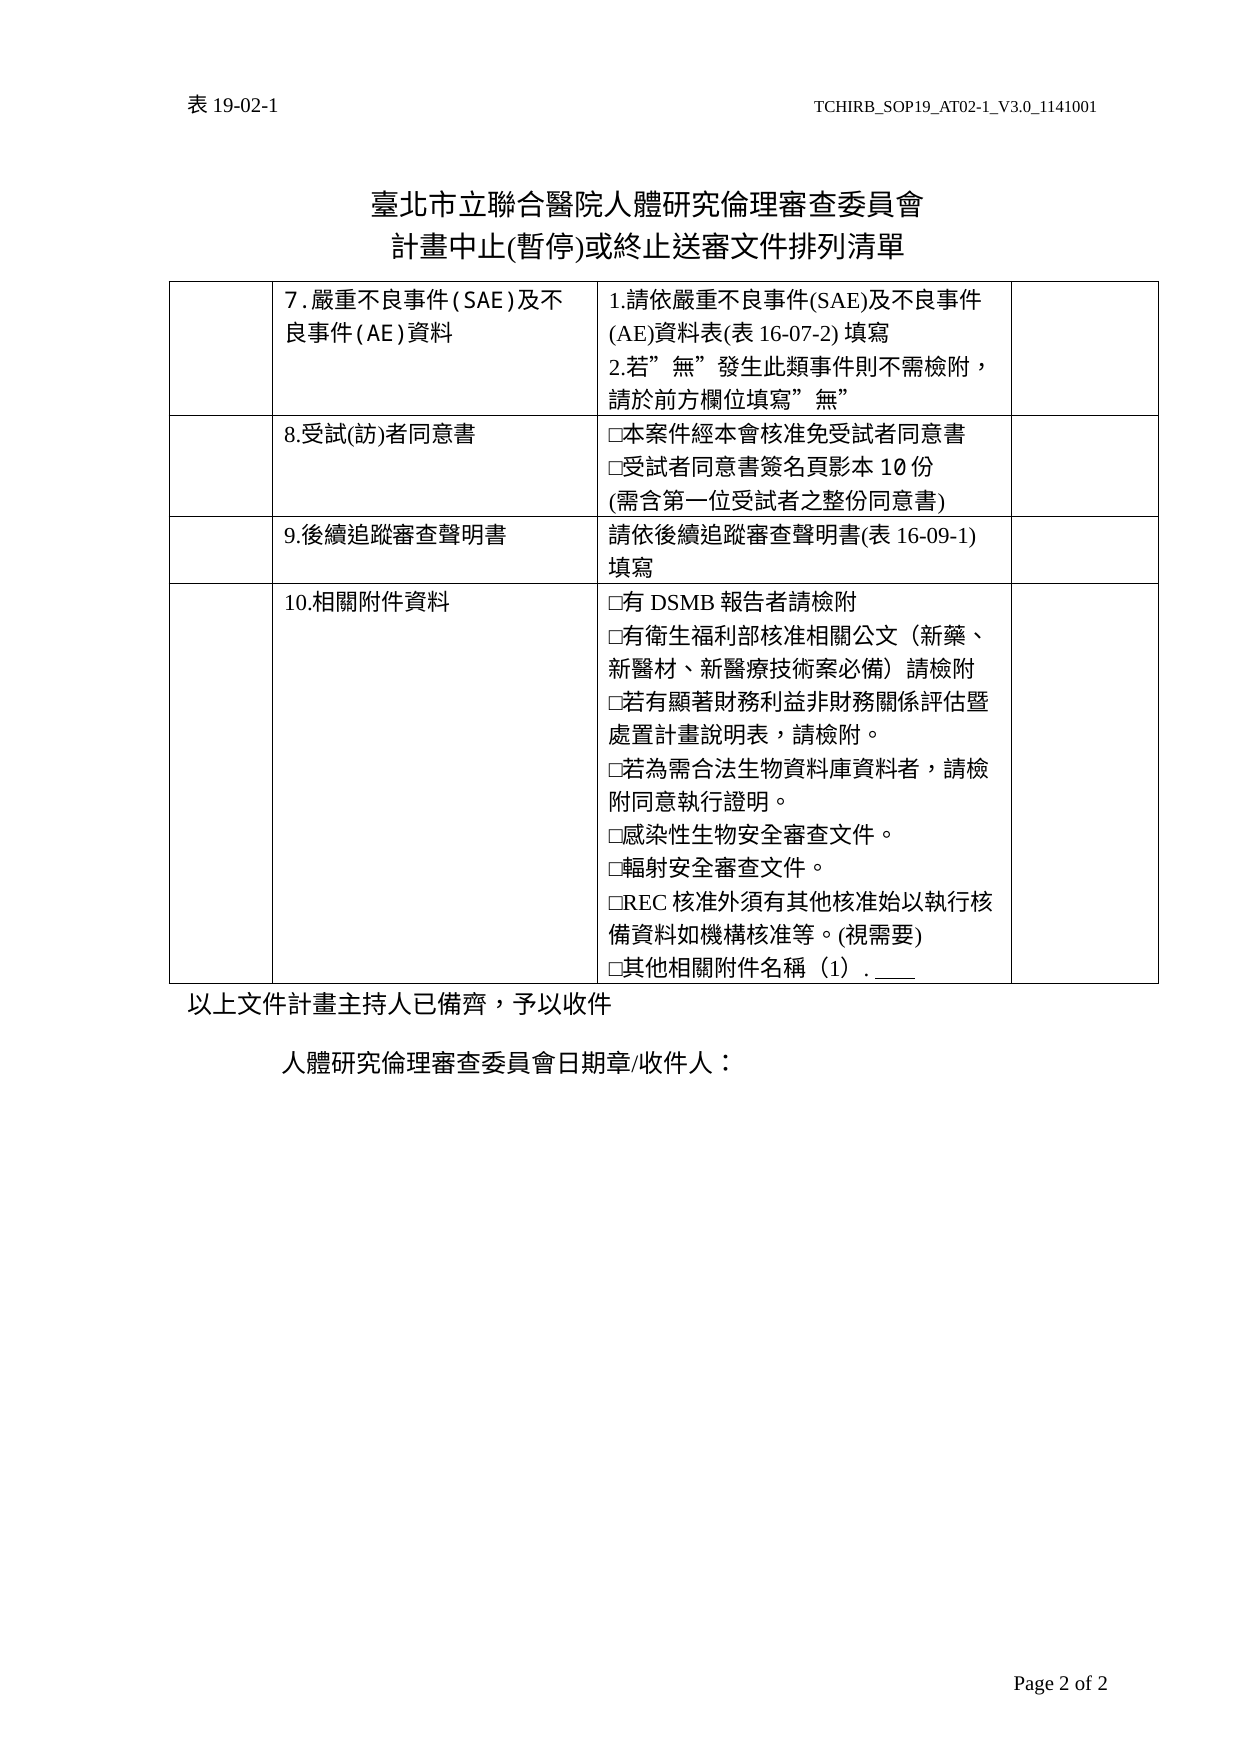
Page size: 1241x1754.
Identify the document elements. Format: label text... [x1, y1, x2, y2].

table_cell [1012, 517, 1158, 583]
table_cell [170, 517, 272, 583]
table_cell 8.受試(訪)者同意書 [273, 416, 597, 516]
table_cell [170, 282, 272, 415]
table_cell [170, 584, 272, 983]
text 以上文件計畫主持人已備齊，予以收件 [187, 984, 1107, 1020]
table_cell □有DSMB報告者請檢附 □有衛生福利部核准相關公文（新藥、新醫材、新醫療技術案必備）請檢附 □若有顯著財務利益非財務關係評估暨處置計畫說明表，請檢附。 □若為需合法生物資料庫資料者，請檢附同意執行證明。 □感染性生物安全審查文件。 □輻射安全審查文件。 □REC核准外須有其他核准始以執行核備資料如機構核准等。(視需要) □其他相關附件名稱（1）. [598, 584, 1011, 983]
table_cell [1012, 416, 1158, 516]
table_cell 10.相關附件資料 [273, 584, 597, 983]
table_cell [1012, 584, 1158, 983]
text 人體研究倫理審查委員會日期章/收件人： [187, 1020, 1107, 1083]
table_cell [170, 416, 272, 516]
table_cell [1012, 282, 1158, 415]
table_cell □本案件經本會核准免受試者同意書 □受試者同意書簽名頁影本10份 (需含第一位受試者之整份同意書) [598, 416, 1011, 516]
table_cell 7.嚴重不良事件(SAE)及不良事件(AE)資料 [273, 282, 597, 415]
table_cell 請依後續追蹤審查聲明書(表16-09-1) 填寫 [598, 517, 1011, 583]
table_cell 9.後續追蹤審查聲明書 [273, 517, 597, 583]
table_cell 1.請依嚴重不良事件(SAE)及不良事件(AE)資料表(表16-07-2) 填寫 2.若”無”發生此類事件則不需檢附，請於前方欄位填寫”無” [598, 282, 1011, 415]
